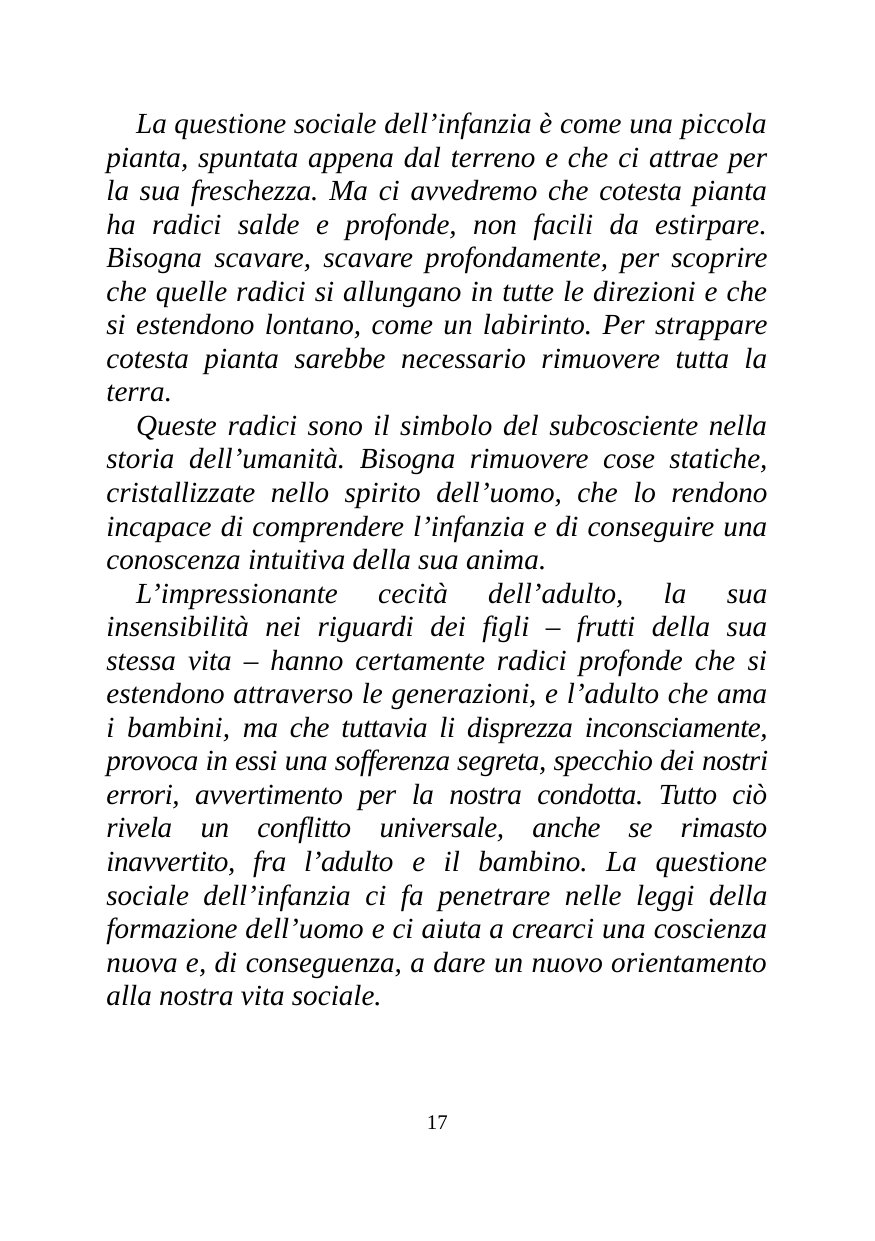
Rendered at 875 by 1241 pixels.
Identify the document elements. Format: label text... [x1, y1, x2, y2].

text Queste radici sono il simbolo del subcosciente nella storia dell’umanità. Bisogna rimuovere cose statiche, cristallizzate nello spirito dell’uomo, che lo rendono incapace di comprendere l’infanzia e di conseguire una conoscenza intuitiva della sua anima. [106, 408, 768, 576]
text L’impressionante cecità dell’adulto, la sua insensibilità nei riguardi dei figli – frutti della sua stessa vita – hanno certamente radici profonde che si estendono attraverso le generazioni, e l’adulto che ama i bambini, ma che tuttavia li disprezza inconsciamente, provoca in essi una sofferenza segreta, specchio dei nostri errori, avvertimento per la nostra condotta. Tutto ciò rivela un conflitto universale, anche se rimasto inavvertito, fra l’adulto e il bambino. La questione sociale dell’infanzia ci fa penetrare nelle leggi della formazione dell’uomo e ci aiuta a crearci una coscienza nuova e, di conseguenza, a dare un nuovo orientamento alla nostra vita sociale. [106, 576, 768, 1012]
text La questione sociale dell’infanzia è come una piccola pianta, spuntata appena dal terreno e che ci attrae per la sua freschezza. Ma ci avvedremo che cotesta pianta ha radici salde e profonde, non facili da estirpare. Bisogna scavare, scavare profondamente, per scoprire che quelle radici si allungano in tutte le direzioni e che si estendono lontano, come un labirinto. Per strappare cotesta pianta sarebbe necessario rimuovere tutta la terra. [106, 106, 768, 408]
